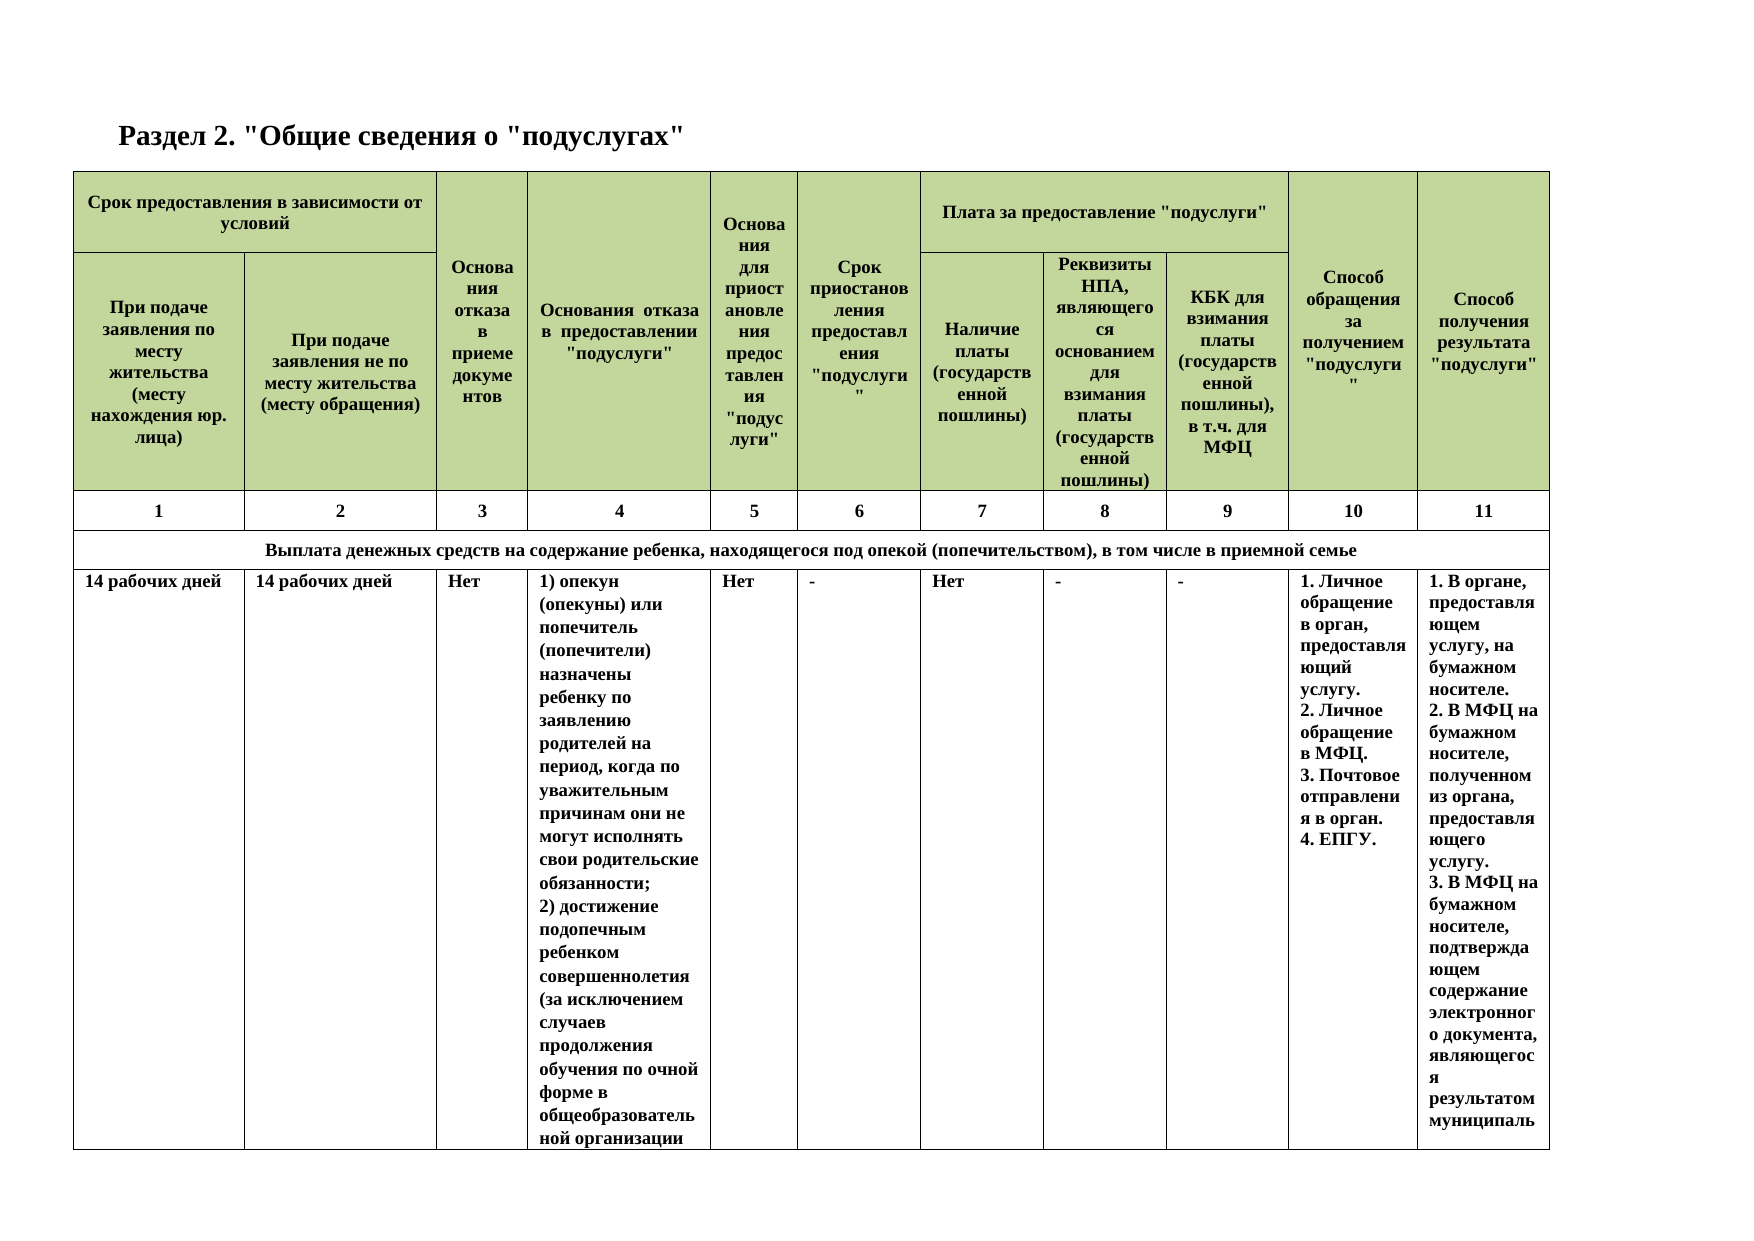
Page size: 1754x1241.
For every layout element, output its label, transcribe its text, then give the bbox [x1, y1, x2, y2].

table_header Способ обращения за получением "подуслуги" [1289, 172, 1417, 490]
table_header Основания для приостановления предоставления "подуслуги" [711, 172, 797, 490]
table_cell Нет [437, 570, 527, 1149]
table_header Основания отказа в предоставлении "подуслуги" [528, 172, 710, 490]
table_header Основания отказа в приеме документов [437, 172, 527, 490]
text Раздел 2. "Общие сведения о "подуслугах" [118, 118, 1683, 152]
table_header Плата за предоставление "подуслуги" [921, 172, 1288, 252]
table_cell Наличие платы (государственной пошлины) [921, 253, 1043, 490]
table_cell - [798, 570, 920, 1149]
table_cell 1. В органе, предоставляющем услугу, на бумажном носителе. 2. В МФЦ на бумажном носителе, полученном из органа, предоставляющего услугу. 3. В МФЦ на бумажном носителе, подтверждающем содержание электронного документа, являющегося результатом муниципаль [1418, 570, 1549, 1149]
table_cell 9 [1167, 491, 1288, 529]
table_cell 14 рабочих дней [74, 570, 244, 1149]
table_cell 14 рабочих дней [245, 570, 436, 1149]
table_cell 1) опекун (опекуны) или попечитель (попечители) назначены ребенку по заявлению родителей на период, когда по уважительным причинам они не могут исполнять свои родительские обязанности; 2) достижение подопечным ребенком совершеннолетия (за исключением случаев продолжения обучения по очной форме в общеобразовательной организации [528, 570, 710, 1149]
table_cell Нет [921, 570, 1043, 1149]
table_cell 6 [798, 491, 920, 529]
table_cell 1. Личное обращение в орган, предоставляющий услугу. 2. Личное обращение в МФЦ. 3. Почтовое отправления в орган. 4. ЕПГУ. [1289, 570, 1417, 1149]
table_header Срок приостановления предоставления "подуслуги" [798, 172, 920, 490]
table_cell 1 [74, 491, 244, 529]
table_header Способ получения результата "подуслуги" [1418, 172, 1549, 490]
table_cell 8 [1044, 491, 1166, 529]
table_cell Нет [711, 570, 797, 1149]
table_cell 3 [437, 491, 527, 529]
table_cell При подаче заявления по месту жительства (месту нахождения юр. лица) [74, 253, 244, 490]
table_cell 5 [711, 491, 797, 529]
table_cell 2 [245, 491, 436, 529]
table_cell Выплата денежных средств на содержание ребенка, находящегося под опекой (попечительством), в том числе в приемной семье [74, 531, 1549, 568]
table_cell - [1167, 570, 1288, 1149]
table_header Срок предоставления в зависимости от условий [74, 172, 436, 252]
table_cell При подаче заявления не по месту жительства (месту обращения) [245, 253, 436, 490]
table_cell Реквизиты НПА, являющегося основанием для взимания платы (государственной пошлины) [1044, 253, 1166, 490]
table_cell 11 [1418, 491, 1549, 529]
table_cell - [1044, 570, 1166, 1149]
table_cell 10 [1289, 491, 1417, 529]
table_cell 7 [921, 491, 1043, 529]
table_cell 4 [528, 491, 710, 529]
table_cell КБК для взимания платы (государственной пошлины), в т.ч. для МФЦ [1167, 253, 1288, 490]
